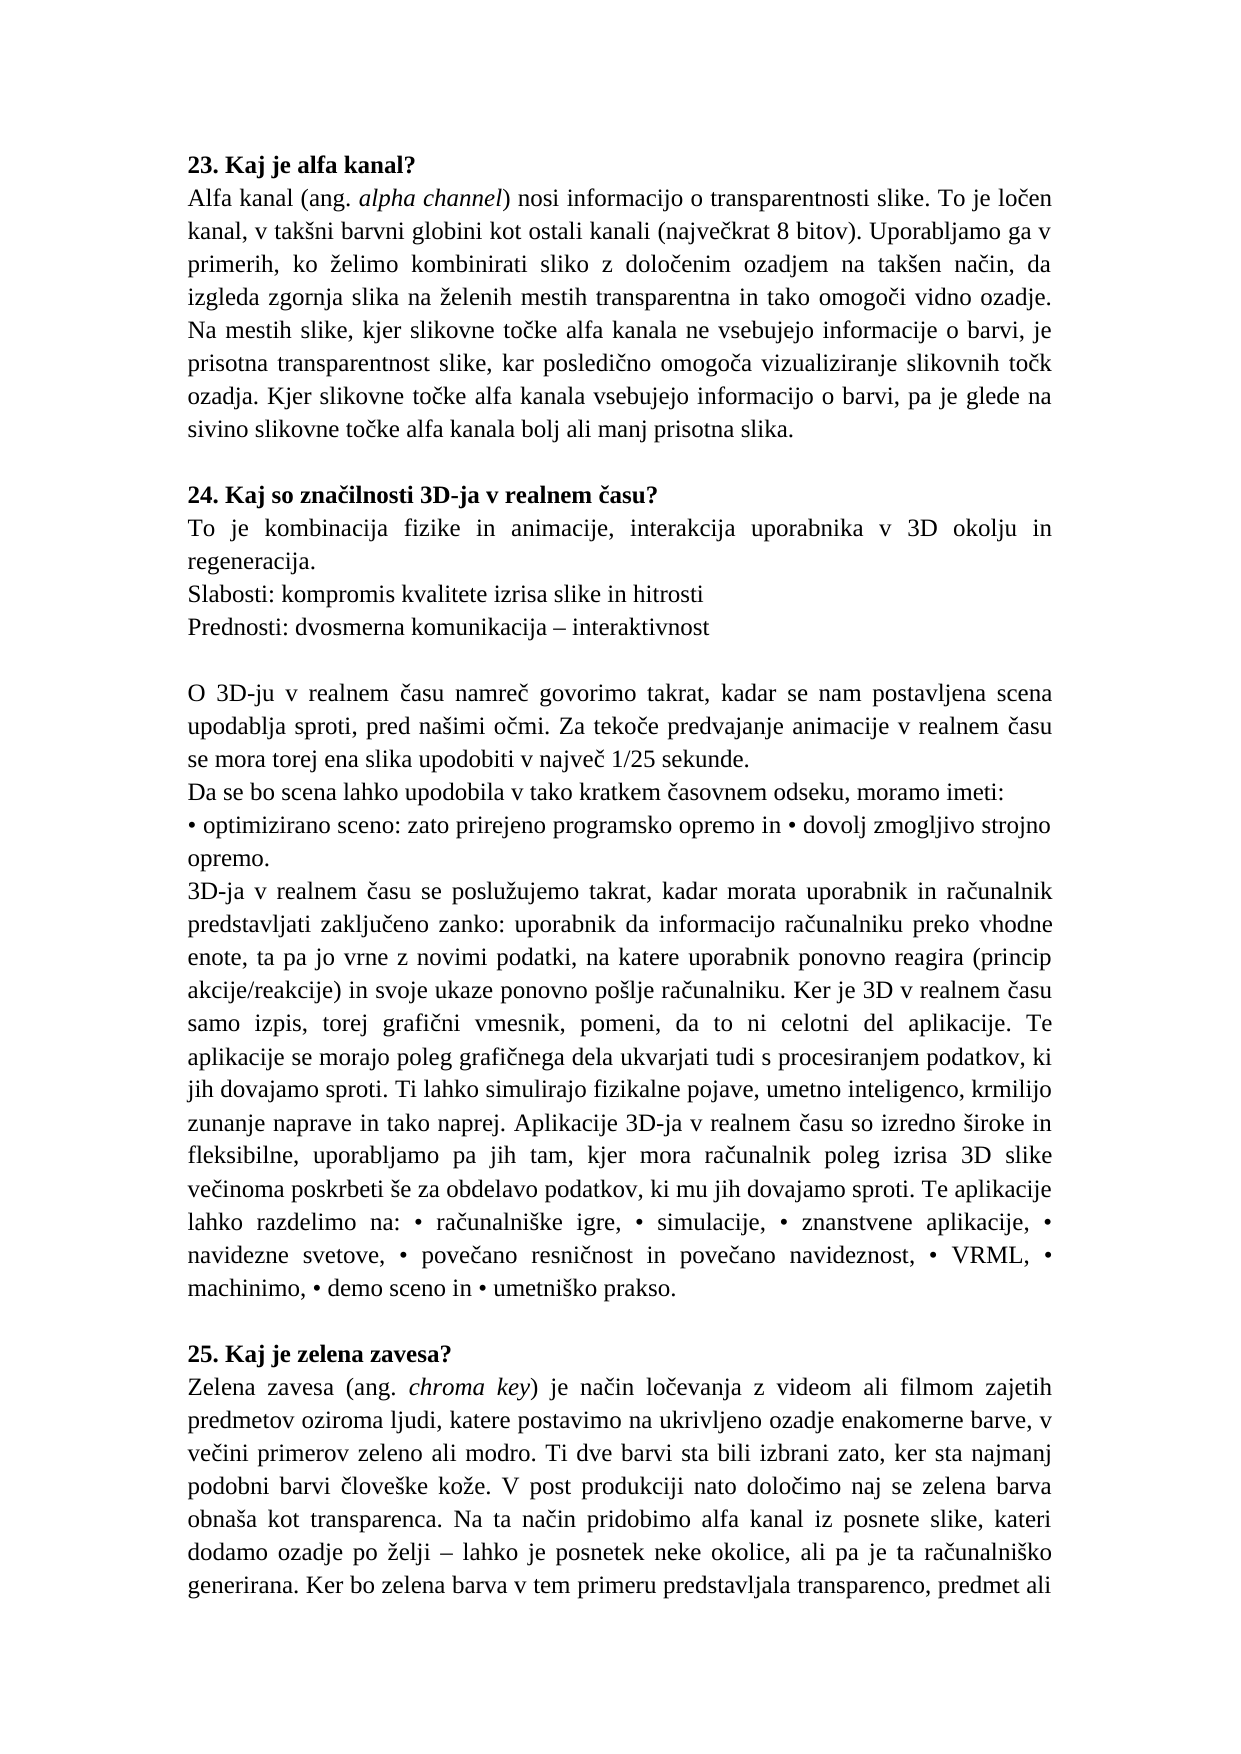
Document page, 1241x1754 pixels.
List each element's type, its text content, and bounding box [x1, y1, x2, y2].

text 23. Kaj je alfa kanal? [187, 150, 1053, 179]
text Prednosti: dvosmerna komunikacija – interaktivnost [187, 612, 1053, 641]
text 25. Kaj je zelena zavesa? [187, 1339, 1053, 1367]
text 24. Kaj so značilnosti 3D-ja v realnem času? [187, 480, 1053, 509]
text Slabosti: kompromis kvalitete izrisa slike in hitrosti [187, 579, 1053, 608]
text Da se bo scena lahko upodobila v tako kratkem časovnem odseku, moramo imeti: [187, 777, 1053, 806]
text Alfa kanal (ang. alpha channel) nosi informacijo o transparentnosti slike. To je ločen kanal, v takšni barvni globini kot ostali kanali (največkrat 8 bitov). Uporabljamo ga v primerih, ko želimo kombinirati sliko z določenim ozadjem na takšen način, da izgleda zgornja slika na želenih mestih transparentna in tako omogoči vidno ozadje. Na mestih slike, kjer slikovne točke alfa kanala ne vsebujejo informacije o barvi, je prisotna transparentnost slike, kar posledično omogoča vizualiziranje slikovnih točk ozadja. Kjer slikovne točke alfa kanala vsebujejo informacijo o barvi, pa je glede na sivino slikovne točke alfa kanala bolj ali manj prisotna slika. [187, 183, 1053, 443]
text To je kombinacija fizike in animacije, interakcija uporabnika v 3D okolju in regeneracija. [187, 513, 1053, 575]
text 3D-ja v realnem času se poslužujemo takrat, kadar morata uporabnik in računalnik predstavljati zaključeno zanko: uporabnik da informacijo računalniku preko vhodne enote, ta pa jo vrne z novimi podatki, na katere uporabnik ponovno reagira (princip akcije/reakcije) in svoje ukaze ponovno pošlje računalniku. Ker je 3D v realnem času samo izpis, torej grafični vmesnik, pomeni, da to ni celotni del aplikacije. Te aplikacije se morajo poleg grafičnega dela ukvarjati tudi s procesiranjem podatkov, ki jih dovajamo sproti. Ti lahko simulirajo fizikalne pojave, umetno inteligenco, krmilijo zunanje naprave in tako naprej. Aplikacije 3D-ja v realnem času so izredno široke in fleksibilne, uporabljamo pa jih tam, kjer mora računalnik poleg izrisa 3D slike večinoma poskrbeti še za obdelavo podatkov, ki mu jih dovajamo sproti. Te aplikacije lahko razdelimo na: • računalniške igre, • simulacije, • znanstvene aplikacije, • navidezne svetove, • povečano resničnost in povečano navideznost, • VRML, • machinimo, • demo sceno in • umetniško prakso. [187, 876, 1053, 1301]
text O 3D-ju v realnem času namreč govorimo takrat, kadar se nam postavljena scena upodablja sproti, pred našimi očmi. Za tekoče predvajanje animacije v realnem času se mora torej ena slika upodobiti v največ 1/25 sekunde. [187, 678, 1053, 773]
text Zelena zavesa (ang. chroma key) je način ločevanja z videom ali filmom zajetih predmetov oziroma ljudi, katere postavimo na ukrivljeno ozadje enakomerne barve, v večini primerov zeleno ali modro. Ti dve barvi sta bili izbrani zato, ker sta najmanj podobni barvi človeške kože. V post produkciji nato določimo naj se zelena barva obnaša kot transparenca. Na ta način pridobimo alfa kanal iz posnete slike, kateri dodamo ozadje po želji – lahko je posnetek neke okolice, ali pa je ta računalniško generirana. Ker bo zelena barva v tem primeru predstavljala transparenco, predmet ali [187, 1372, 1053, 1599]
text • optimizirano sceno: zato prirejeno programsko opremo in • dovolj zmogljivo strojno opremo. [187, 810, 1053, 872]
